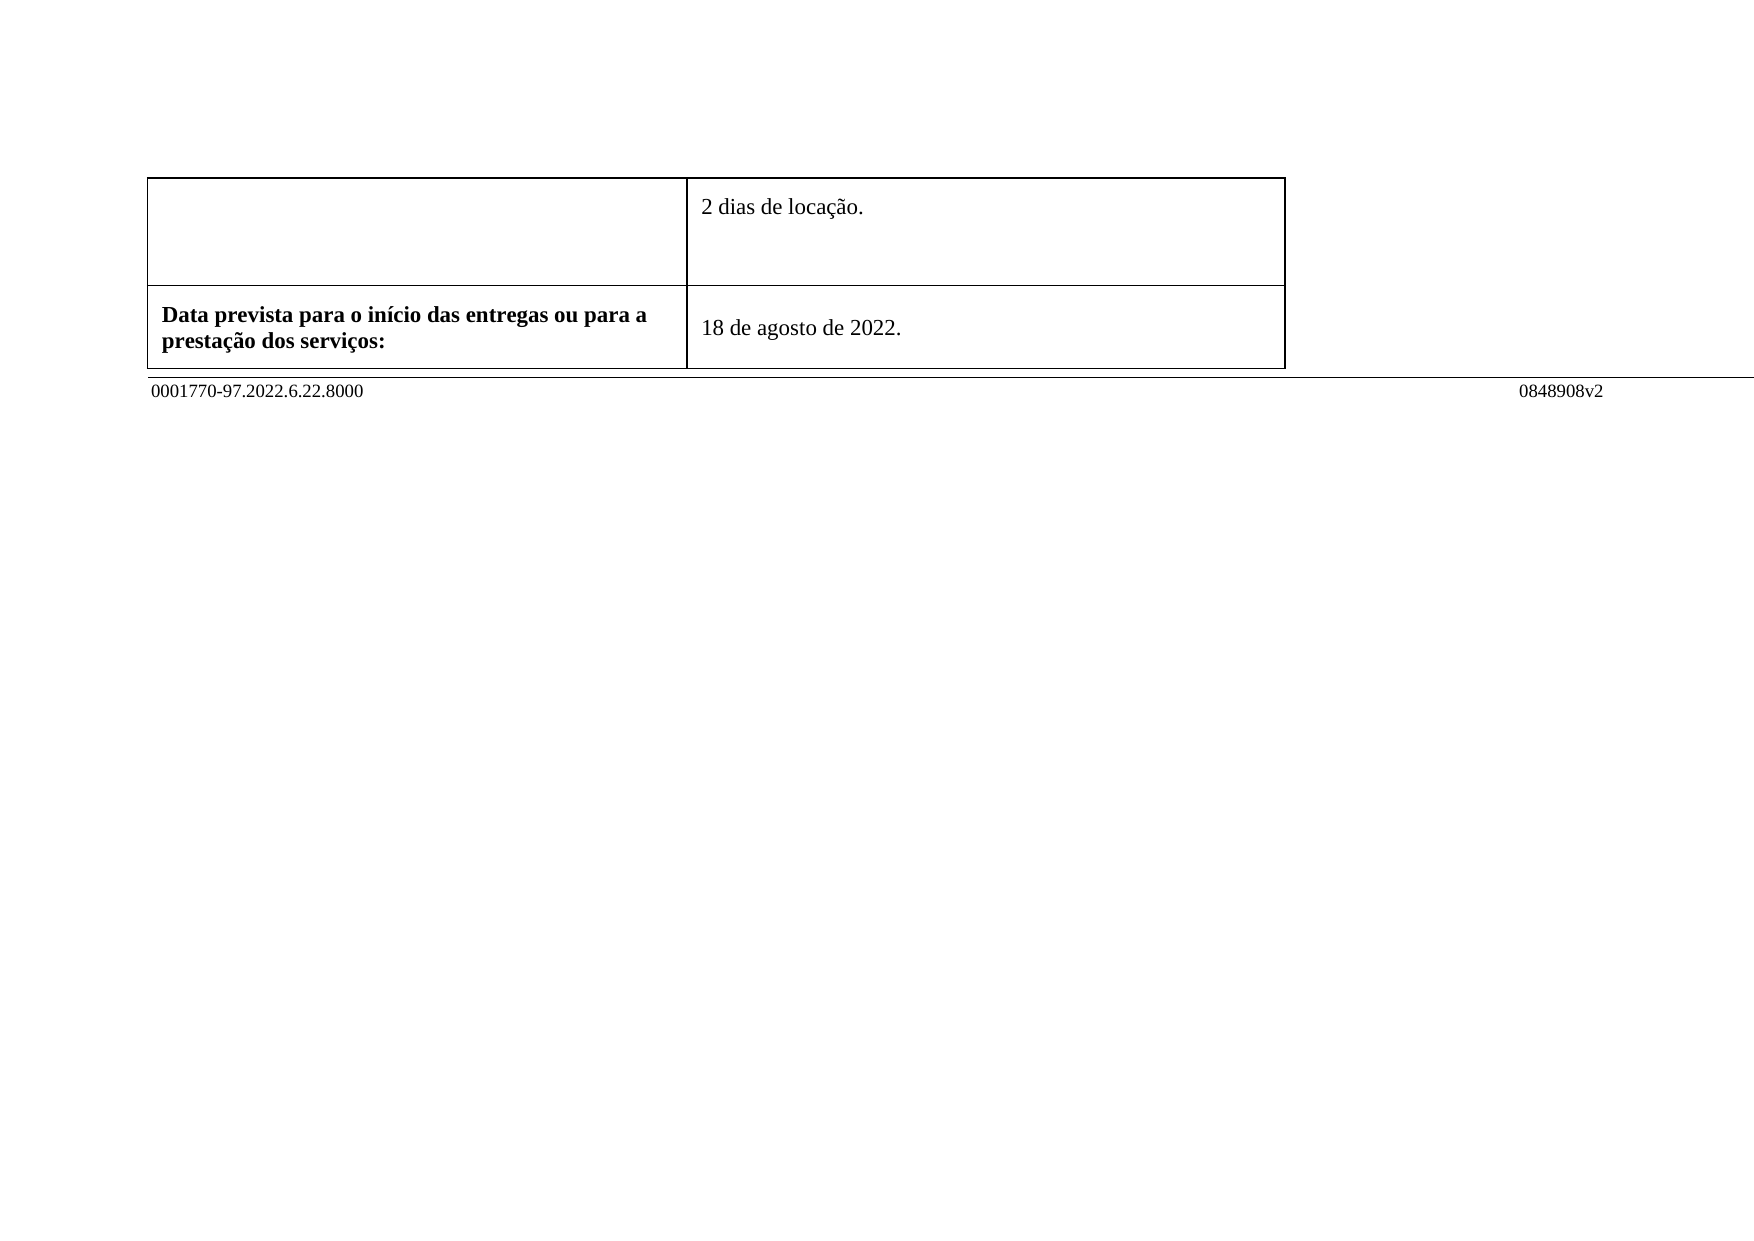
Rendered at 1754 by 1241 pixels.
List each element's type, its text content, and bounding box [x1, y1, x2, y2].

table_cell Data prevista para o início das entregas ou para a prestação dos serviços: [148, 286, 686, 367]
table_cell 2 dias de locação. [688, 179, 1284, 285]
table_header 0848908v2 [877, 378, 1606, 405]
table_cell [148, 179, 686, 285]
table_header 0001770-97.2022.6.22.8000 [148, 378, 877, 405]
table_cell 18 de agosto de 2022. [688, 286, 1284, 367]
